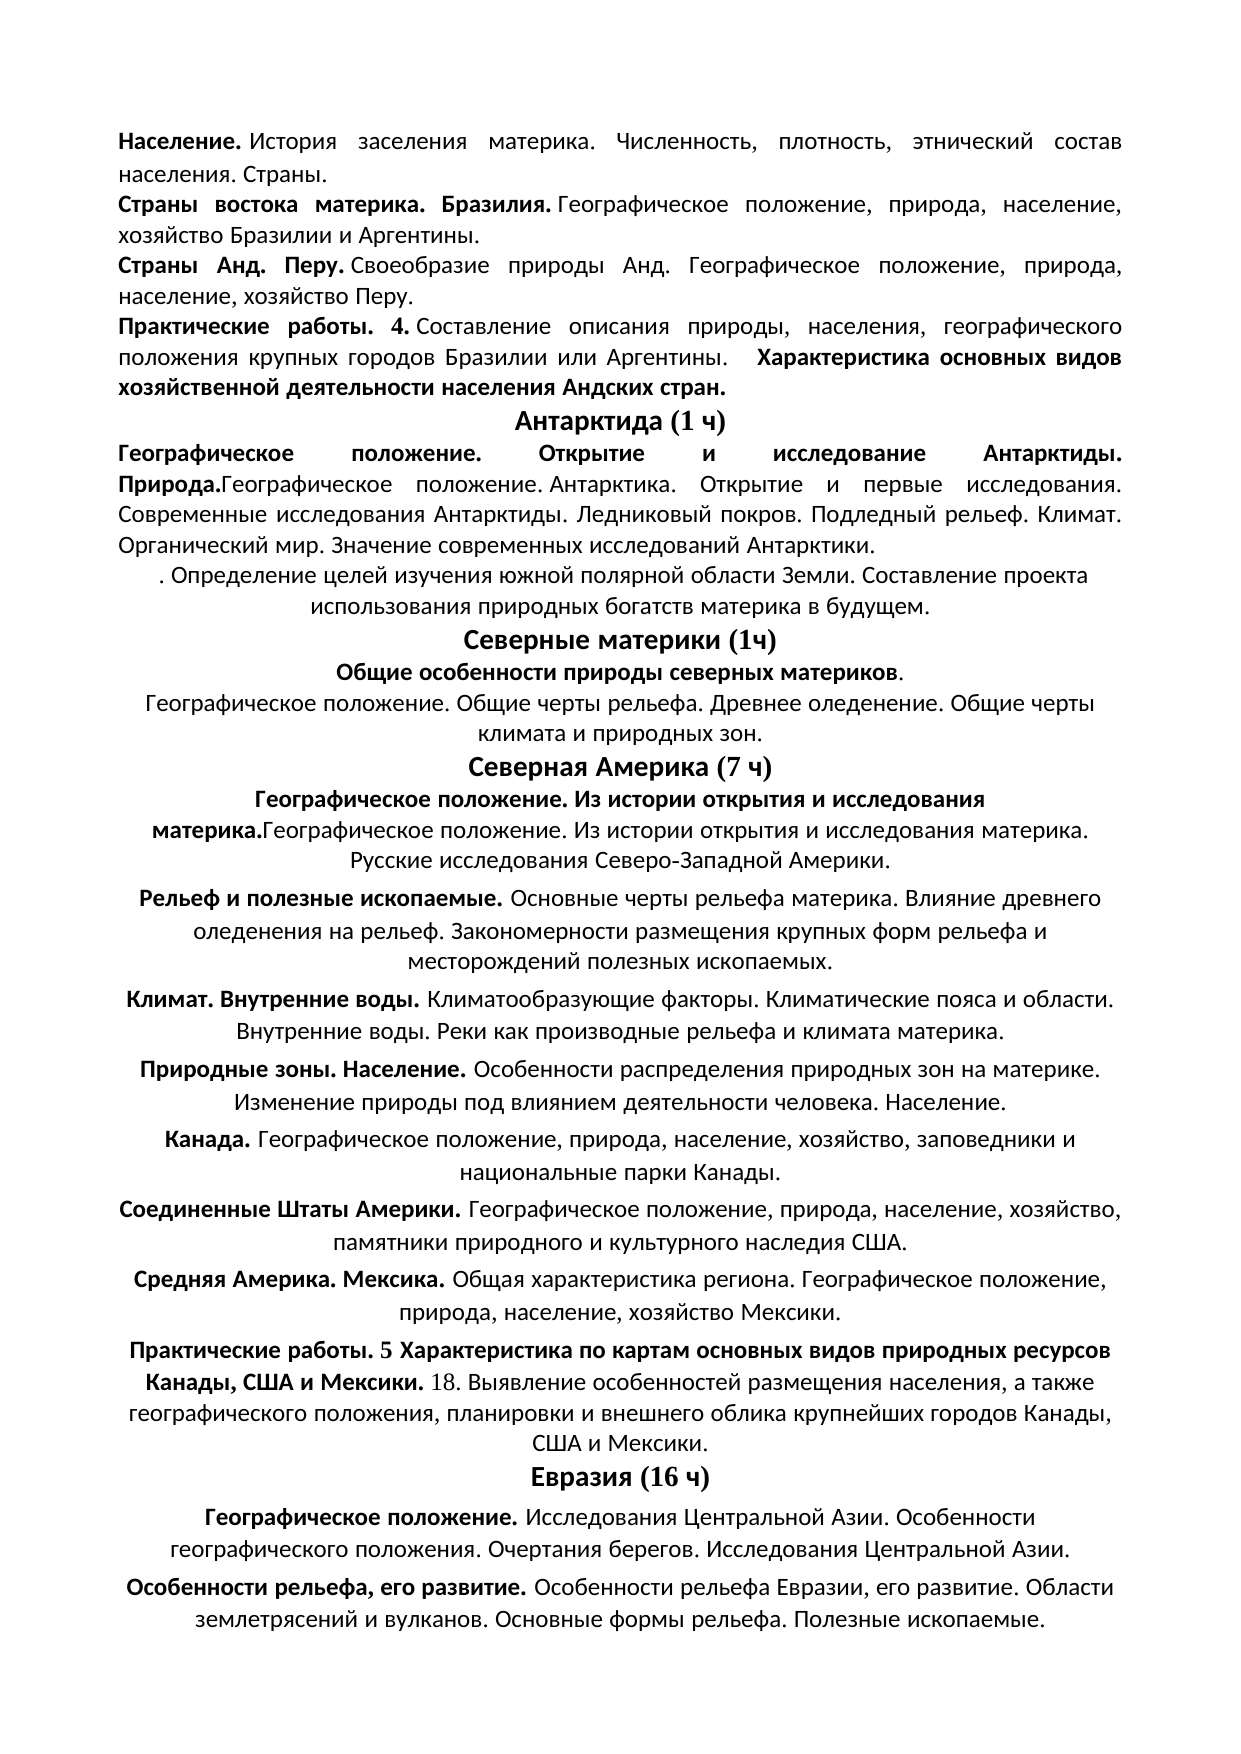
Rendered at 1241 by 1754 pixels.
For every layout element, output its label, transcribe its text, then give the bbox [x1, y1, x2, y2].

text Северная Америка (7 ч) [118, 748, 1122, 783]
text Общие особенности природы северных материков. [118, 656, 1122, 687]
text Практические работы. 4. Составление описания природы, населения, географического положения крупных городов Бразилии или Аргентины. Характеристика основных видов хозяйственной деятельности населения Андских стран. [118, 310, 1122, 402]
text Страны Анд. Перу. Своеобразие природы Анд. Географическое положение, природа, население, хозяйство Перу. [118, 249, 1122, 310]
text Географическое положение. Из истории открытия и исследования материка.Географическое положение. Из истории открытия и исследования материка. Русские исследования Северо-Западной Америки. [118, 783, 1122, 875]
text Практические работы. 5 Характеристика по картам основных видов природных ресурсов Канады, США и Мексики. 18. Выявление особенностей размещения населения, а также географического положения, планировки и внешнего облика крупнейших городов Канады, США и Мексики. [118, 1327, 1122, 1458]
text Страны востока материка. Бразилия. Географическое положение, природа, население, хозяйство Бразилии и Аргентины. [118, 188, 1122, 249]
text Средняя Америка. Мексика. Общая характеристика региона. Географическое положение, природа, население, хозяйство Мексики. [118, 1257, 1122, 1327]
text Соединенные Штаты Америки. Географическое положение, природа, население, хозяйство, памятники природного и культурного наследия США. [118, 1186, 1122, 1257]
text Рельеф и полезные ископаемые. Основные черты рельефа материка. Влияние древнего оледенения на рельеф. Закономерности размещения крупных форм рельефа и месторождений полезных ископаемых. [118, 875, 1122, 976]
text Климат. Внутренние воды. Климатообразующие факторы. Климатические пояса и области. Внутренние воды. Реки как производные рельефа и климата материка. [118, 976, 1122, 1046]
text Евразия (16 ч) [118, 1458, 1122, 1494]
text Природные зоны. Население. Особенности распределения природных зон на материке. Изменение природы под влиянием деятельности человека. Население. [118, 1046, 1122, 1116]
text Географическое положение. Исследования Центральной Азии. Особенности географического положения. Очертания берегов. Исследования Центральной Азии. [118, 1494, 1122, 1564]
text Особенности рельефа, его развитие. Особенности рельефа Евразии, его развитие. Области землетрясений и вулканов. Основные формы рельефа. Полезные ископаемые. [118, 1564, 1122, 1634]
text Канада. Географическое положение, природа, население, хозяйство, заповедники и национальные парки Канады. [118, 1116, 1122, 1186]
text Антарктида (1 ч) [118, 402, 1122, 438]
text . Определение целей изучения южной полярной области Земли. Составление проекта использования природных богатств материка в будущем. [118, 560, 1122, 621]
text Географическое положение. Общие черты рельефа. Древнее оледенение. Общие черты климата и природных зон. [118, 687, 1122, 748]
text Географическое положение. Открытие и исследование Антарктиды. Природа.Географическое положение. Антарктика. Открытие и первые исследования. Современные исследования Антарктиды. Ледниковый покров. Подледный рельеф. Климат. Органический мир. Значение современных исследований Антарктики. [118, 438, 1122, 560]
text Население. История заселения материка. Численность, плотность, этнический состав населения. Страны. [118, 118, 1122, 188]
text Северные материки (1ч) [118, 621, 1122, 656]
